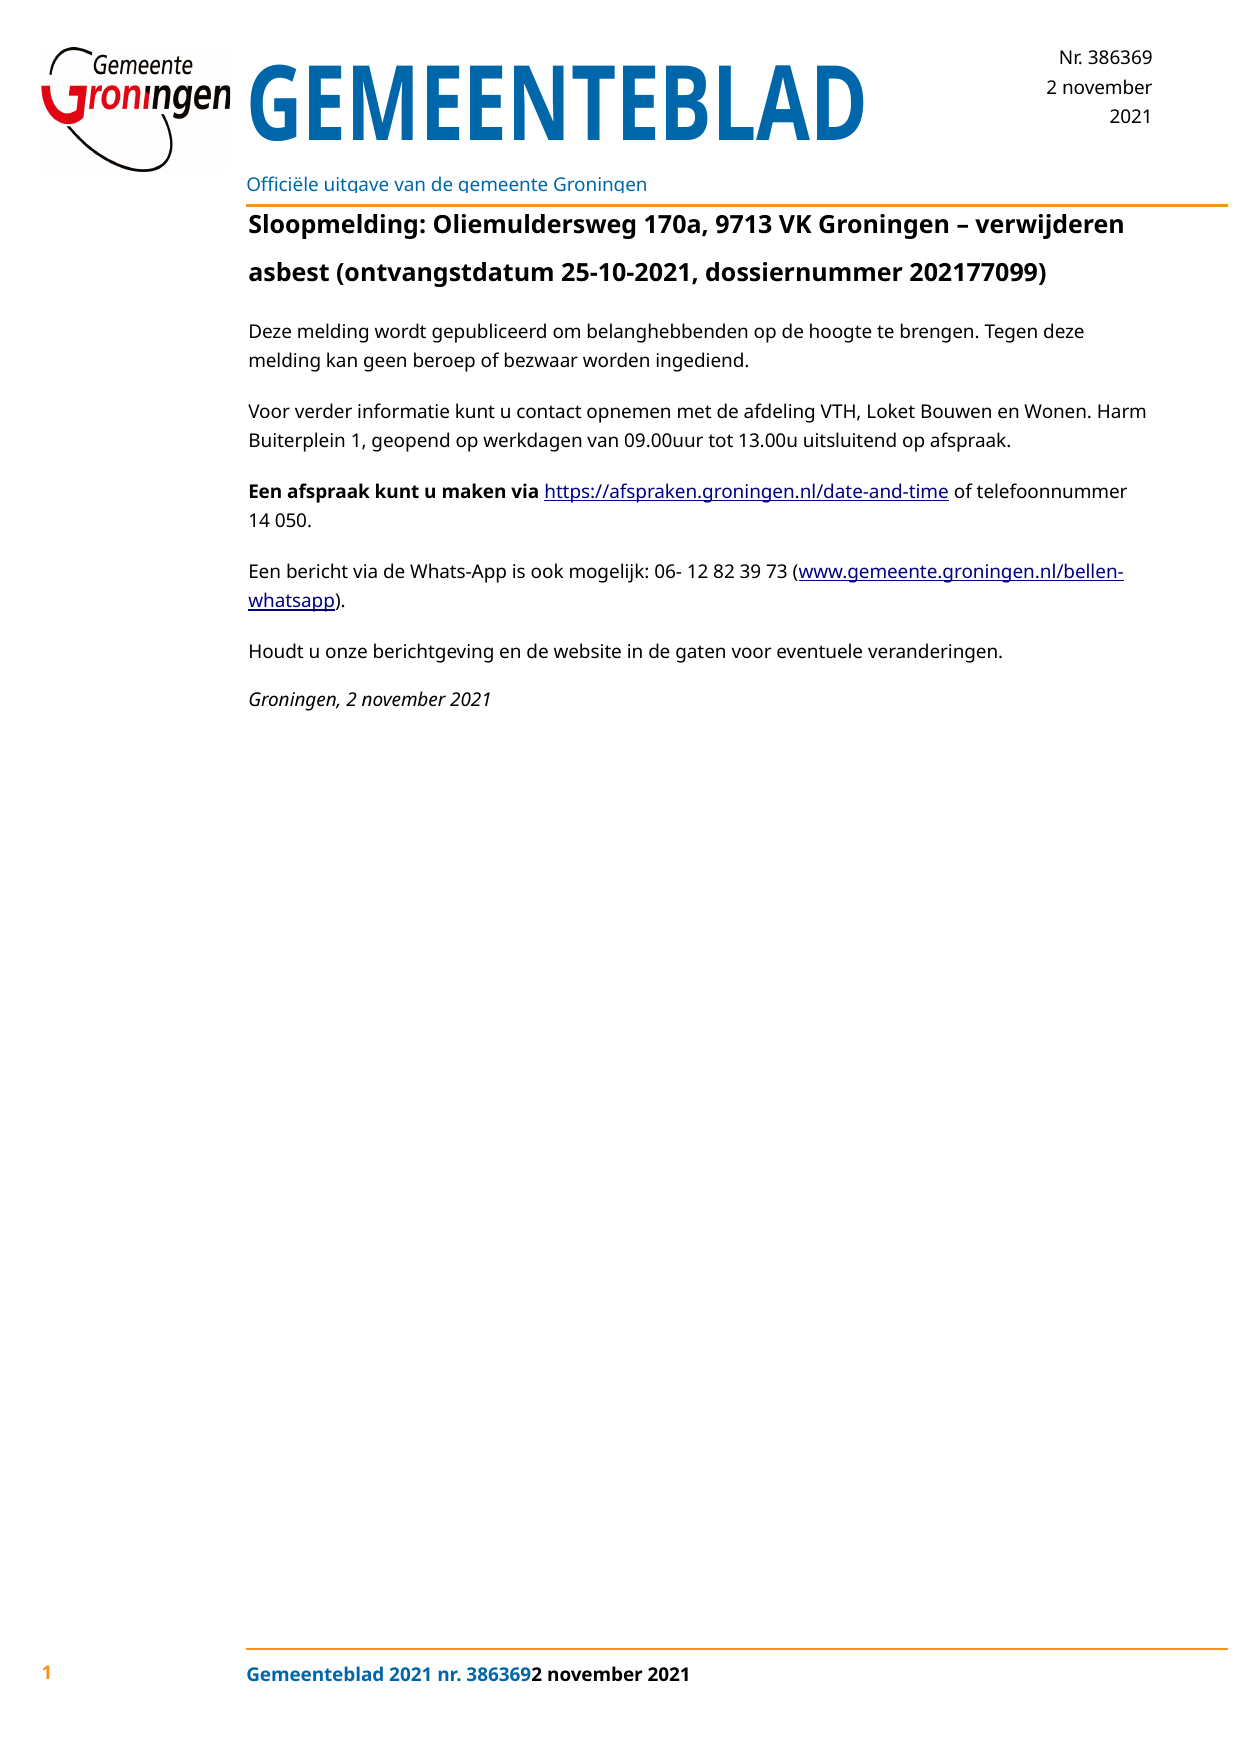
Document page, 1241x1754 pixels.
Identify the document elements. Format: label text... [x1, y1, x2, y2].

text Sloopmelding: Oliemuldersweg 170a, 9713 VK Groningen – verwijderen asbest (ontvangstdatum 25-10-2021, dossiernummer 202177099) [248, 207, 1152, 288]
text Groningen, 2 november 2021 [248, 686, 1152, 711]
text Houdt u onze berichtgeving en de website in de gaten voor eventuele veranderingen. [248, 638, 1152, 664]
picture [41, 47, 231, 172]
text Deze melding wordt gepubliceerd om belanghebbenden op de hoogte te brengen. Tegen deze melding kan geen beroep of bezwaar worden ingediend. [248, 318, 1152, 373]
text Een afspraak kunt u maken via https://afspraken.groningen.nl/date-and-time of telefoonnummer 14 050. [248, 478, 1152, 533]
text Een bericht via de Whats-App is ook mogelijk: 06- 12 82 39 73 (www.gemeente.groningen.nl/bellen-whatsapp). [248, 558, 1152, 613]
text Voor verder informatie kunt u contact opnemen met de afdeling VTH, Loket Bouwen en Wonen. Harm Buiterplein 1, geopend op werkdagen van 09.00uur tot 13.00u uitsluitend op afspraak. [248, 398, 1152, 453]
